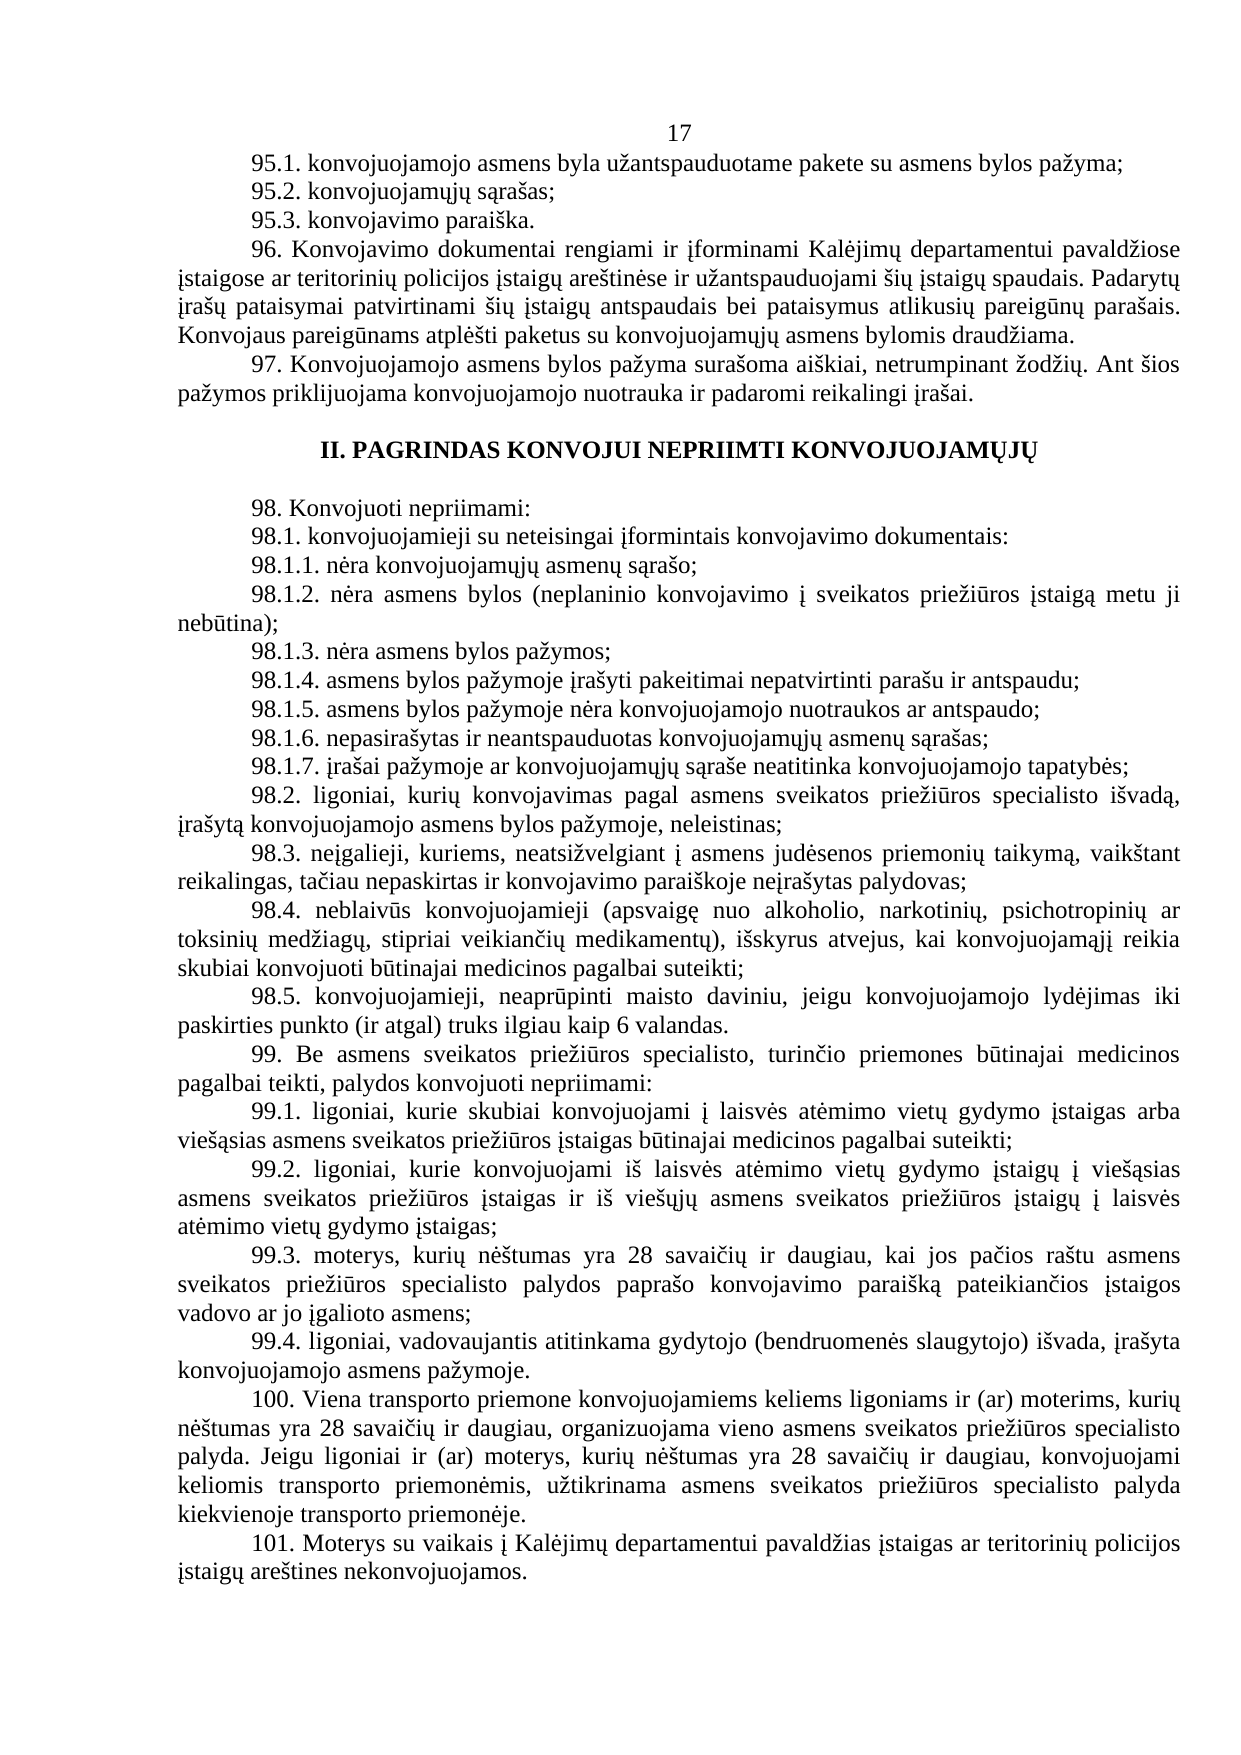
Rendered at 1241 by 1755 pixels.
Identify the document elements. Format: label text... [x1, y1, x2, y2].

text 98.1.2. nėra asmens bylos (neplaninio konvojavimo į sveikatos priežiūros įstaigą metu ji nebūtina); [177, 579, 1181, 636]
text 98.2. ligoniai, kurių konvojavimas pagal asmens sveikatos priežiūros specialisto išvadą, įrašytą konvojuojamojo asmens bylos pažymoje, neleistinas; [177, 780, 1181, 838]
text 101. Moterys su vaikais į Kalėjimų departamentui pavaldžias įstaigas ar teritorinių policijos įstaigų areštines nekonvojuojamos. [177, 1528, 1181, 1585]
text 99.3. moterys, kurių nėštumas yra 28 savaičių ir daugiau, kai jos pačios raštu asmens sveikatos priežiūros specialisto palydos paprašo konvojavimo paraišką pateikiančios įstaigos vadovo ar jo įgalioto asmens; [177, 1240, 1181, 1326]
text 100. Viena transporto priemone konvojuojamiems keliems ligoniams ir (ar) moterims, kurių nėštumas yra 28 savaičių ir daugiau, organizuojama vieno asmens sveikatos priežiūros specialisto palyda. Jeigu ligoniai ir (ar) moterys, kurių nėštumas yra 28 savaičių ir daugiau, konvojuojami keliomis transporto priemonėmis, užtikrinama asmens sveikatos priežiūros specialisto palyda kiekvienoje transporto priemonėje. [177, 1384, 1181, 1528]
text 95.1. konvojuojamojo asmens byla užantspauduotame pakete su asmens bylos pažyma; [177, 148, 1181, 176]
text 98.1.1. nėra konvojuojamųjų asmenų sąrašo; [177, 550, 1181, 579]
text II. PAGRINDAS KONVOJUI NEPRIIMTI KONVOJUOJAMŲJŲ [177, 435, 1181, 464]
text 99. Be asmens sveikatos priežiūros specialisto, turinčio priemones būtinajai medicinos pagalbai teikti, palydos konvojuoti nepriimami: [177, 1039, 1181, 1096]
text 99.1. ligoniai, kurie skubiai konvojuojami į laisvės atėmimo vietų gydymo įstaigas arba viešąsias asmens sveikatos priežiūros įstaigas būtinajai medicinos pagalbai suteikti; [177, 1096, 1181, 1154]
text 98.1.7. įrašai pažymoje ar konvojuojamųjų sąraše neatitinka konvojuojamojo tapatybės; [177, 751, 1181, 780]
text 98.3. neįgalieji, kuriems, neatsižvelgiant į asmens judėsenos priemonių taikymą, vaikštant reikalingas, tačiau nepaskirtas ir konvojavimo paraiškoje neįrašytas palydovas; [177, 838, 1181, 895]
text 97. Konvojuojamojo asmens bylos pažyma surašoma aiškiai, netrumpinant žodžių. Ant šios pažymos priklijuojama konvojuojamojo nuotrauka ir padaromi reikalingi įrašai. [177, 349, 1181, 406]
text 98.1.3. nėra asmens bylos pažymos; [177, 636, 1181, 665]
text 98. Konvojuoti nepriimami: [177, 493, 1181, 521]
text 98.5. konvojuojamieji, neaprūpinti maisto daviniu, jeigu konvojuojamojo lydėjimas iki paskirties punkto (ir atgal) truks ilgiau kaip 6 valandas. [177, 981, 1181, 1039]
text 96. Konvojavimo dokumentai rengiami ir įforminami Kalėjimų departamentui pavaldžiose įstaigose ar teritorinių policijos įstaigų areštinėse ir užantspauduojami šių įstaigų spaudais. Padarytų įrašų pataisymai patvirtinami šių įstaigų antspaudais bei pataisymus atlikusių pareigūnų parašais. Konvojaus pareigūnams atplėšti paketus su konvojuojamųjų asmens bylomis draudžiama. [177, 234, 1181, 349]
text 99.2. ligoniai, kurie konvojuojami iš laisvės atėmimo vietų gydymo įstaigų į viešąsias asmens sveikatos priežiūros įstaigas ir iš viešųjų asmens sveikatos priežiūros įstaigų į laisvės atėmimo vietų gydymo įstaigas; [177, 1154, 1181, 1240]
text 98.4. neblaivūs konvojuojamieji (apsvaigę nuo alkoholio, narkotinių, psichotropinių ar toksinių medžiagų, stipriai veikiančių medikamentų), išskyrus atvejus, kai konvojuojamąjį reikia skubiai konvojuoti būtinajai medicinos pagalbai suteikti; [177, 895, 1181, 981]
text 95.3. konvojavimo paraiška. [177, 205, 1181, 234]
text 99.4. ligoniai, vadovaujantis atitinkama gydytojo (bendruomenės slaugytojo) išvada, įrašyta konvojuojamojo asmens pažymoje. [177, 1326, 1181, 1384]
text 98.1.6. nepasirašytas ir neantspauduotas konvojuojamųjų asmenų sąrašas; [177, 723, 1181, 751]
text 95.2. konvojuojamųjų sąrašas; [177, 176, 1181, 205]
text 98.1.5. asmens bylos pažymoje nėra konvojuojamojo nuotraukos ar antspaudo; [177, 694, 1181, 723]
text 98.1.4. asmens bylos pažymoje įrašyti pakeitimai nepatvirtinti parašu ir antspaudu; [177, 665, 1181, 694]
text 98.1. konvojuojamieji su neteisingai įformintais konvojavimo dokumentais: [177, 521, 1181, 550]
